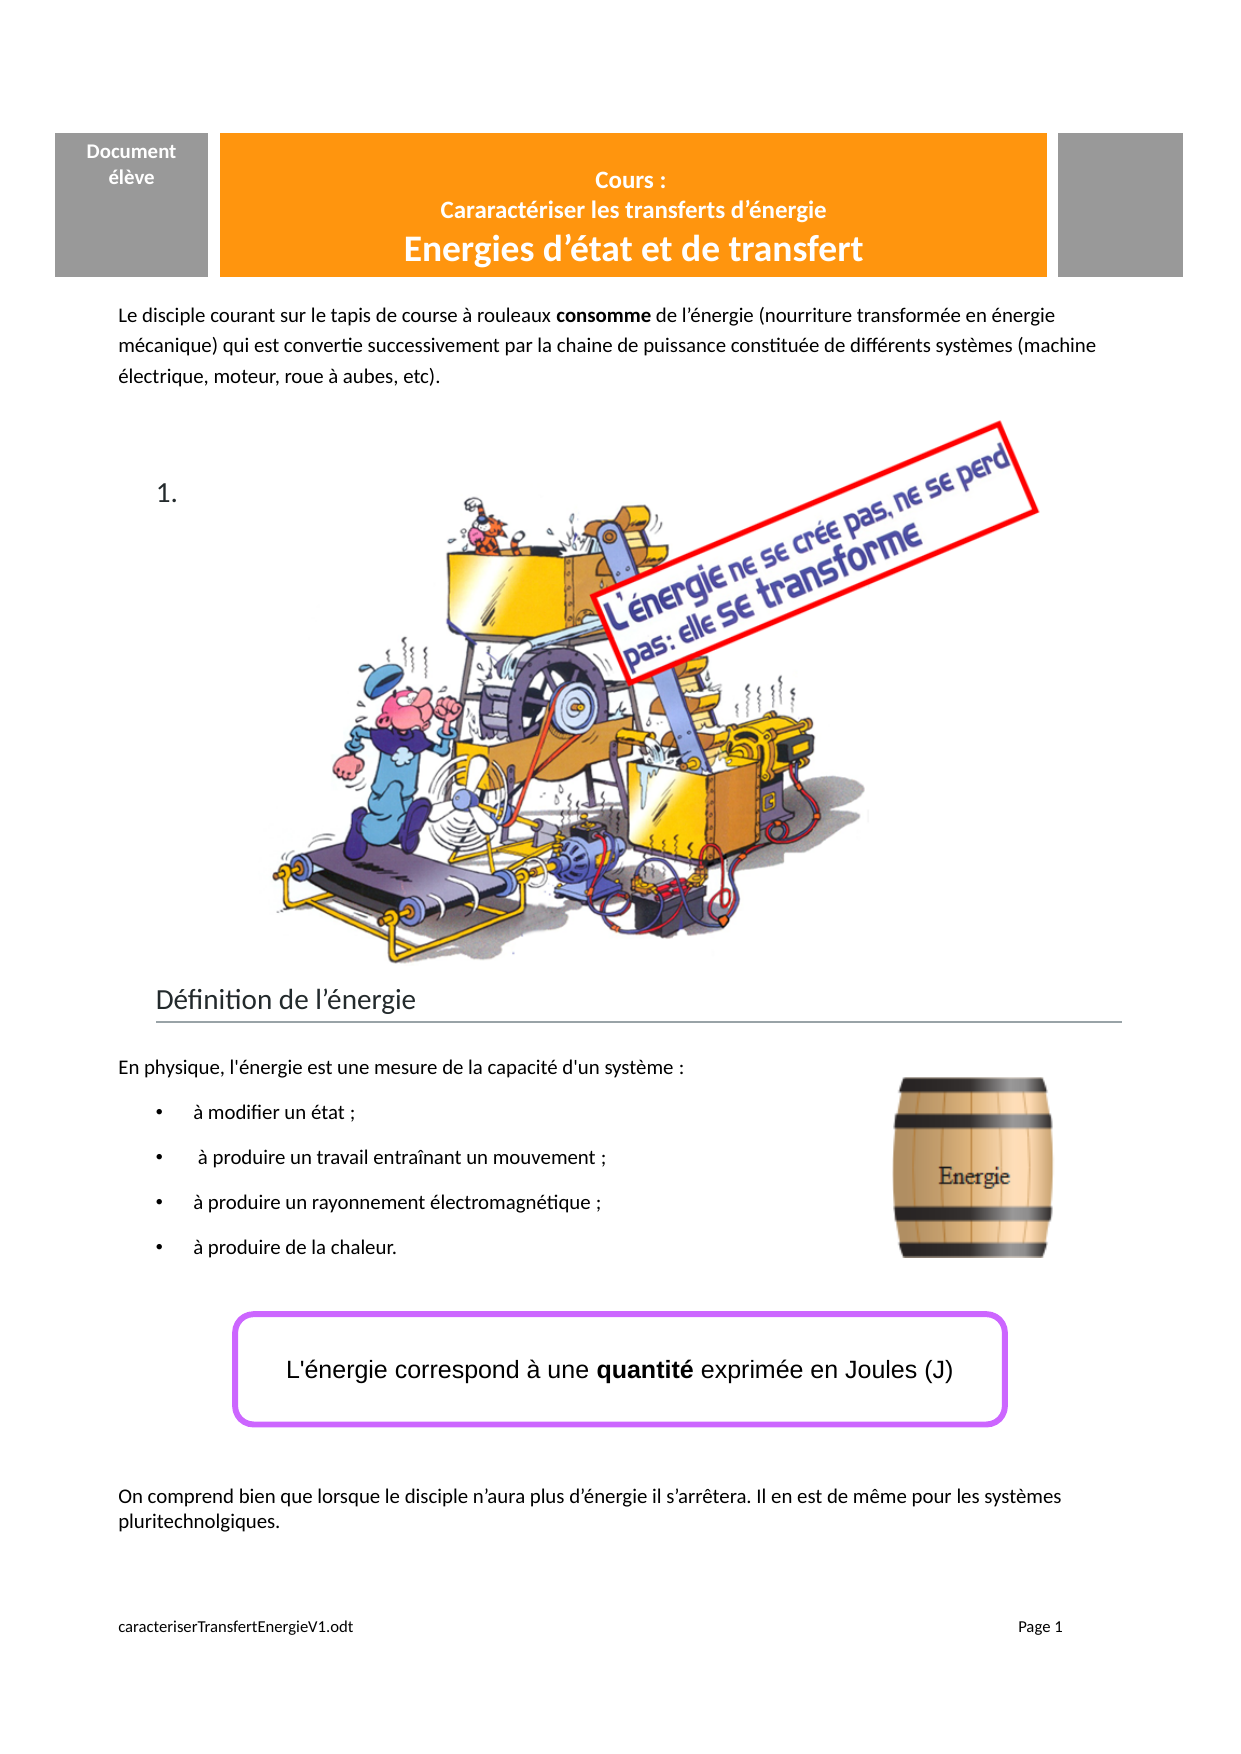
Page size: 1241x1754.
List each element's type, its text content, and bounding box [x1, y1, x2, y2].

text On comprend bien que lorsque le disciple n’aura plus d’énergie il s’arrêtera. Il en est de même pour les systèmes pluritechnolgiques. [118, 1483, 1122, 1534]
text En physique, l'énergie est une mesure de la capacité d'un système : [118, 1054, 1122, 1080]
list [1055, 1099, 1122, 1125]
picture [257, 403, 1062, 982]
table_header [208, 133, 220, 277]
list [1055, 1144, 1122, 1170]
list [1055, 1189, 1122, 1215]
table_header [1047, 133, 1058, 277]
list à produire un travail entraînant un mouvement ; [156, 1144, 892, 1170]
text Le disciple courant sur le tapis de course à rouleaux consomme de l’énergie (nourriture transformée en énergie mécanique) qui est convertie successivement par la chaine de puissance constituée de différents systèmes (machine électrique, moteur, roue à aubes, etc). [118, 302, 1122, 388]
table_header [1058, 133, 1183, 277]
list à produire un rayonnement électromagnétique ; [156, 1189, 892, 1215]
list à modifier un état ; [156, 1099, 892, 1125]
subtitle Définition de l’énergie [156, 474, 1122, 1021]
list à produire de la chaleur. [156, 1234, 1122, 1260]
picture [892, 1076, 1055, 1258]
table_header Document élève [55, 133, 208, 277]
table_header Cours : Cararactériser les transferts d’énergie Energies d’état et de transfert [220, 133, 1047, 277]
